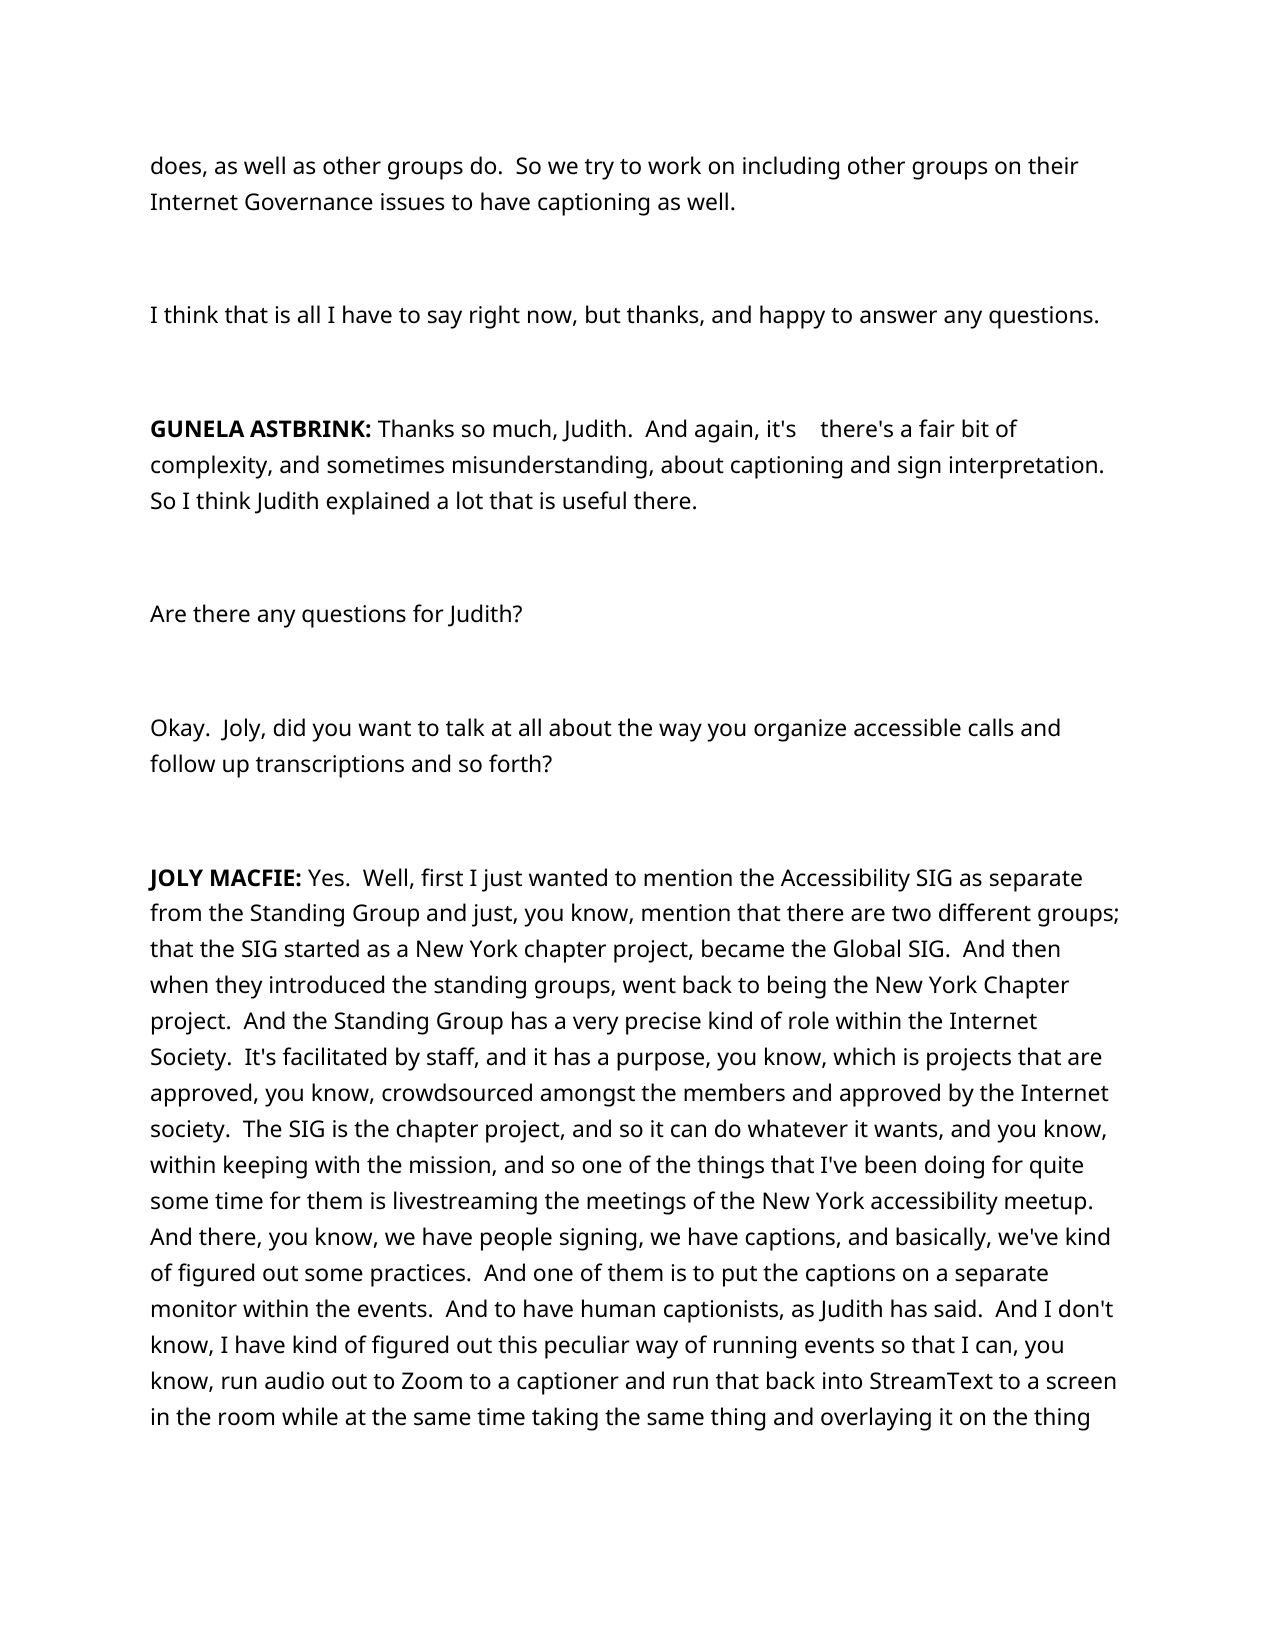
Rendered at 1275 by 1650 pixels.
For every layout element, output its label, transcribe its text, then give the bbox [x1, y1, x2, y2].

text does, as well as other groups do. So we try to work on including other groups on their Internet Governance issues to have captioning as well. [150, 150, 1125, 217]
text I think that is all I have to say right now, but thanks, and happy to answer any questions. [150, 299, 1125, 331]
text GUNELA ASTBRINK: Thanks so much, Judith. And again, it's there's a fair bit of complexity, and sometimes misunderstanding, about captioning and sign interpretation. So I think Judith explained a lot that is useful there. [150, 413, 1125, 516]
text JOLY MACFIE: Yes. Well, first I just wanted to mention the Accessibility SIG as separate from the Standing Group and just, you know, mention that there are two different groups; that the SIG started as a New York chapter project, became the Global SIG. And then when they introduced the standing groups, went back to being the New York Chapter project. And the Standing Group has a very precise kind of role within the Internet Society. It's facilitated by staff, and it has a purpose, you know, which is projects that are approved, you know, crowdsourced amongst the members and approved by the Internet society. The SIG is the chapter project, and so it can do whatever it wants, and you know, within keeping with the mission, and so one of the things that I've been doing for quite some time for them is livestreaming the meetings of the New York accessibility meetup. And there, you know, we have people signing, we have captions, and basically, we've kind of figured out some practices. And one of them is to put the captions on a separate monitor within the events. And to have human captionists, as Judith has said. And I don't know, I have kind of figured out this peculiar way of running events so that I can, you know, run audio out to Zoom to a captioner and run that back into StreamText to a screen in the room while at the same time taking the same thing and overlaying it on the thing [150, 861, 1125, 1432]
text Okay. Joly, did you want to talk at all about the way you organize accessible calls and follow up transcriptions and so forth? [150, 712, 1125, 779]
text Are there any questions for Judith? [150, 598, 1125, 630]
